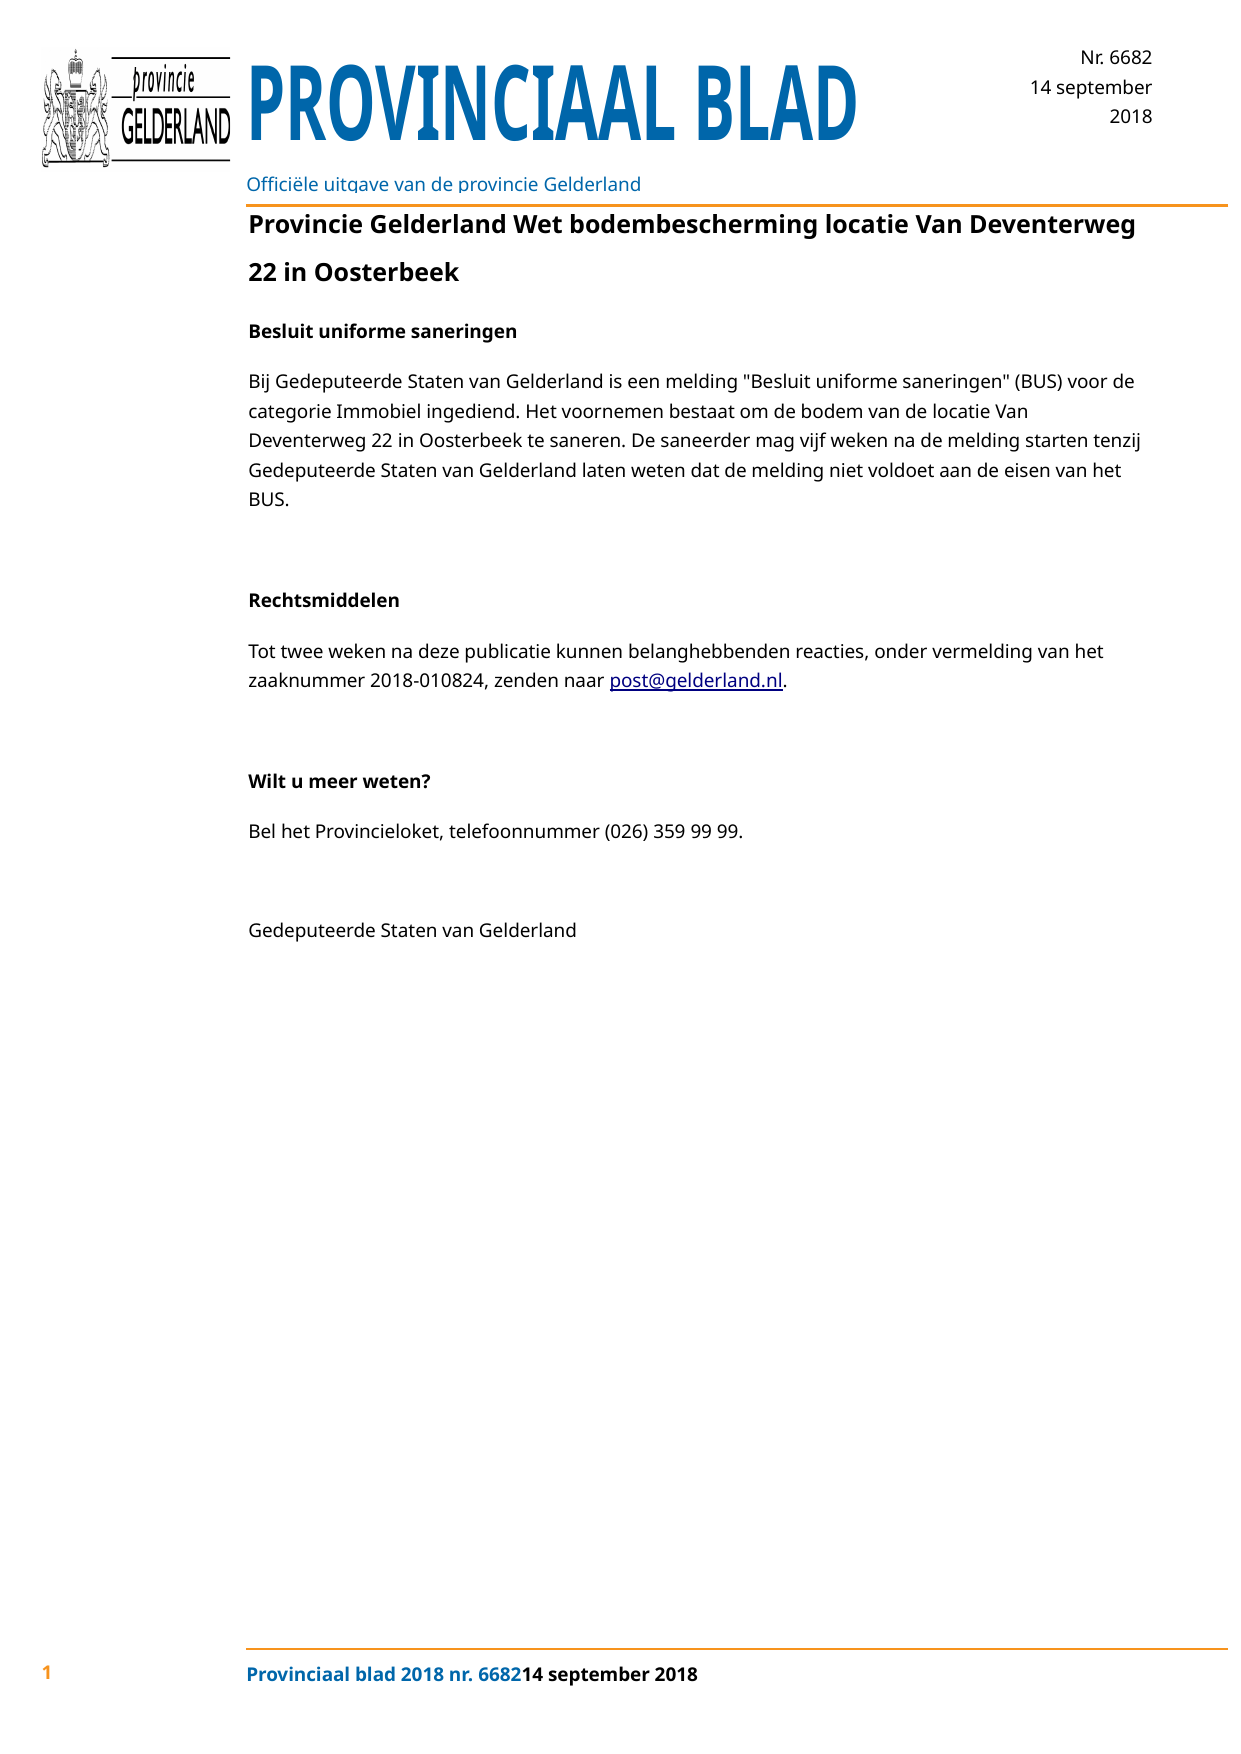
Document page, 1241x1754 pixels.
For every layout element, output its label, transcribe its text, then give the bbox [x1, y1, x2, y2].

text Besluit uniforme saneringen [248, 318, 1152, 344]
text Provincie Gelderland Wet bodembescherming locatie Van Deventerweg 22 in Oosterbeek [248, 207, 1152, 288]
text Bel het Provincieloket, telefoonnummer (026) 359 99 99. [248, 819, 1152, 844]
text Rechtsmiddelen [248, 587, 1152, 613]
text Wilt u meer weten? [248, 768, 1152, 794]
text Gedeputeerde Staten van Gelderland [248, 917, 1152, 943]
text Tot twee weken na deze publicatie kunnen belanghebbenden reacties, onder vermelding van het zaaknummer 2018-010824, zenden naar post@gelderland.nl. [248, 638, 1152, 693]
picture [41, 47, 231, 172]
text Bij Gedeputeerde Staten van Gelderland is een melding "Besluit uniforme saneringen" (BUS) voor de categorie Immobiel ingediend. Het voornemen bestaat om de bodem van de locatie Van Deventerweg 22 in Oosterbeek te saneren. De saneerder mag vijf weken na de melding starten tenzij Gedeputeerde Staten van Gelderland laten weten dat de melding niet voldoet aan de eisen van het BUS. [248, 368, 1152, 512]
